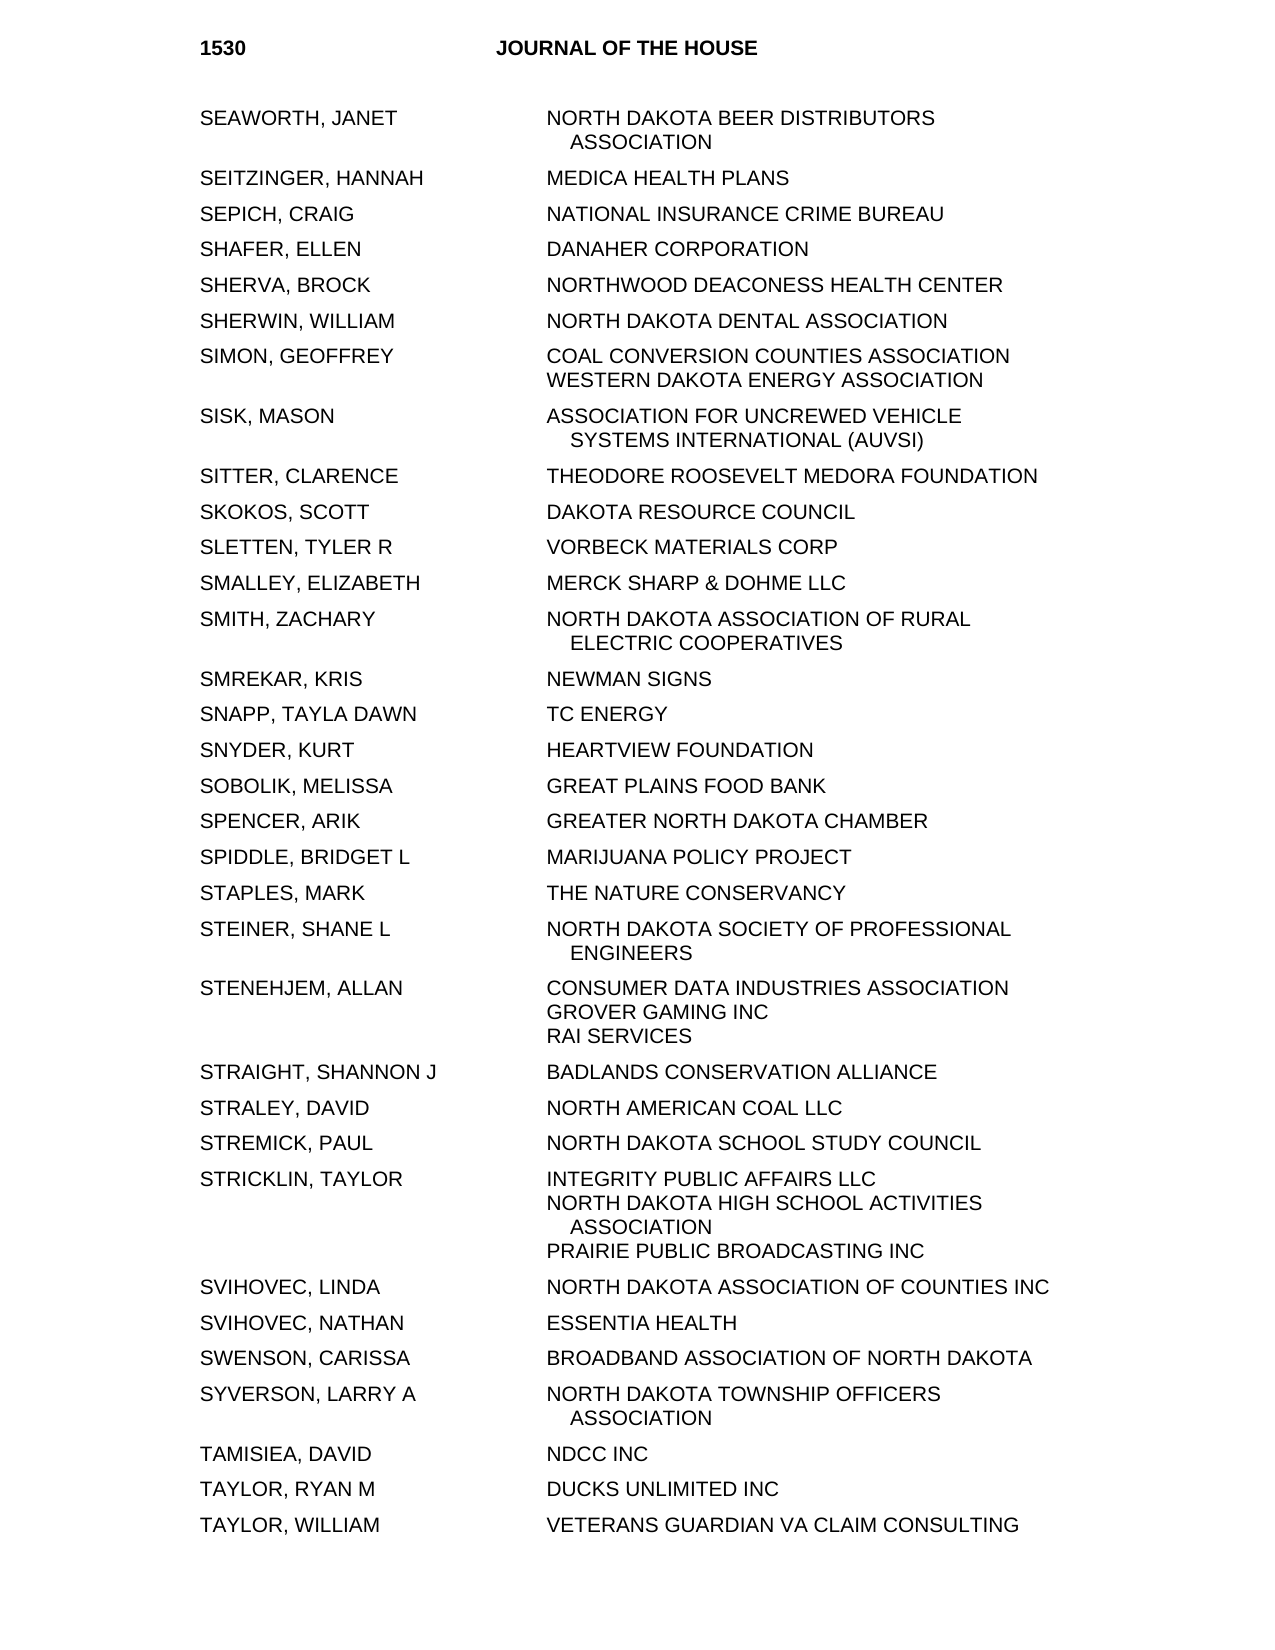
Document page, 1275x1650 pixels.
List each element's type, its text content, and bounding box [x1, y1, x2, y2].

table_cell DUCKS UNLIMITED INC [546, 1477, 1053, 1513]
table_cell SIMON, GEOFFREY [200, 344, 546, 404]
table_cell ASSOCIATION FOR UNCREWED VEHICLE SYSTEMS INTERNATIONAL (AUVSI) [546, 404, 1053, 464]
table_cell SOBOLIK, MELISSA [200, 774, 546, 809]
table_cell GREATER NORTH DAKOTA CHAMBER [546, 809, 1053, 845]
table_cell HEARTVIEW FOUNDATION [546, 738, 1053, 773]
table_cell STEINER, SHANE L [200, 916, 546, 976]
table_cell SISK, MASON [200, 404, 546, 464]
table_cell NORTH DAKOTA ASSOCIATION OF COUNTIES INC [546, 1275, 1053, 1310]
table_cell VORBECK MATERIALS CORP [546, 535, 1053, 571]
table_cell MEDICA HEALTH PLANS [546, 166, 1053, 201]
table_cell STAPLES, MARK [200, 881, 546, 916]
table_cell SEPICH, CRAIG [200, 201, 546, 237]
table_cell SNAPP, TAYLA DAWN [200, 702, 546, 738]
table_cell SEAWORTH, JANET [200, 106, 546, 166]
table_cell VETERANS GUARDIAN VA CLAIM CONSULTING [546, 1513, 1053, 1549]
table_cell MARIJUANA POLICY PROJECT [546, 845, 1053, 881]
table_cell INTEGRITY PUBLIC AFFAIRS LLC NORTH DAKOTA HIGH SCHOOL ACTIVITIES ASSOCIATION PRAIRIE PUBLIC BROADCASTING INC [546, 1167, 1053, 1274]
table_cell STREMICK, PAUL [200, 1131, 546, 1167]
table_cell DANAHER CORPORATION [546, 237, 1053, 273]
table_cell SHAFER, ELLEN [200, 237, 546, 273]
table_cell SWENSON, CARISSA [200, 1346, 546, 1382]
table_cell STRALEY, DAVID [200, 1096, 546, 1131]
table_cell TAYLOR, RYAN M [200, 1477, 546, 1513]
table_cell NATIONAL INSURANCE CRIME BUREAU [546, 201, 1053, 237]
table_cell NORTH AMERICAN COAL LLC [546, 1096, 1053, 1131]
table_cell SVIHOVEC, LINDA [200, 1275, 546, 1310]
table_cell ESSENTIA HEALTH [546, 1310, 1053, 1346]
table_cell NORTH DAKOTA DENTAL ASSOCIATION [546, 309, 1053, 344]
table_cell NEWMAN SIGNS [546, 666, 1053, 702]
table_cell SMALLEY, ELIZABETH [200, 571, 546, 607]
table_cell GREAT PLAINS FOOD BANK [546, 774, 1053, 809]
table_cell CONSUMER DATA INDUSTRIES ASSOCIATION GROVER GAMING INC RAI SERVICES [546, 976, 1053, 1060]
table_cell THEODORE ROOSEVELT MEDORA FOUNDATION [546, 464, 1053, 499]
table_cell VETERANS GUARDIAN VA CLAIM CONSULTING [0, 0, 118, 66]
table_cell NORTH DAKOTA SCHOOL STUDY COUNCIL [546, 1131, 1053, 1167]
table_cell NORTH DAKOTA ASSOCIATION OF RURAL ELECTRIC COOPERATIVES [546, 607, 1053, 666]
table_cell NORTH DAKOTA TOWNSHIP OFFICERS ASSOCIATION [546, 1382, 1053, 1441]
table_cell NORTH DAKOTA SOCIETY OF PROFESSIONAL ENGINEERS [546, 916, 1053, 976]
table_cell SYVERSON, LARRY A [200, 1382, 546, 1441]
table_cell COAL CONVERSION COUNTIES ASSOCIATION WESTERN DAKOTA ENERGY ASSOCIATION [546, 344, 1053, 404]
table_cell SHERWIN, WILLIAM [200, 309, 546, 344]
table_cell SLETTEN, TYLER R [200, 535, 546, 571]
table_cell DAKOTA RESOURCE COUNCIL [546, 500, 1053, 535]
table_cell SVIHOVEC, NATHAN [200, 1310, 546, 1346]
table_cell SMREKAR, KRIS [200, 666, 546, 702]
table_cell SPIDDLE, BRIDGET L [200, 845, 546, 881]
table_cell TAMISIEA, DAVID [200, 1441, 546, 1477]
table_cell THE NATURE CONSERVANCY [546, 881, 1053, 916]
table_cell NDCC INC [546, 1441, 1053, 1477]
table_cell SMITH, ZACHARY [200, 607, 546, 666]
table_cell BROADBAND ASSOCIATION OF NORTH DAKOTA [546, 1346, 1053, 1382]
table_cell MERCK SHARP & DOHME LLC [546, 571, 1053, 607]
table_cell SPENCER, ARIK [200, 809, 546, 845]
table_cell STENEHJEM, ALLAN [200, 976, 546, 1060]
table_cell SNYDER, KURT [200, 738, 546, 773]
table_cell SEITZINGER, HANNAH [200, 166, 546, 201]
table_cell SITTER, CLARENCE [200, 464, 546, 499]
table_cell NORTH DAKOTA BEER DISTRIBUTORS ASSOCIATION [546, 106, 1053, 166]
table_cell STRICKLIN, TAYLOR [200, 1167, 546, 1274]
table_cell TC ENERGY [546, 702, 1053, 738]
table_cell NORTHWOOD DEACONESS HEALTH CENTER [546, 273, 1053, 309]
table_cell STRAIGHT, SHANNON J [200, 1060, 546, 1096]
table_cell BADLANDS CONSERVATION ALLIANCE [546, 1060, 1053, 1096]
table_cell SHERVA, BROCK [200, 273, 546, 309]
table_cell TAYLOR, WILLIAM [200, 1513, 546, 1549]
table_cell SKOKOS, SCOTT [200, 500, 546, 535]
